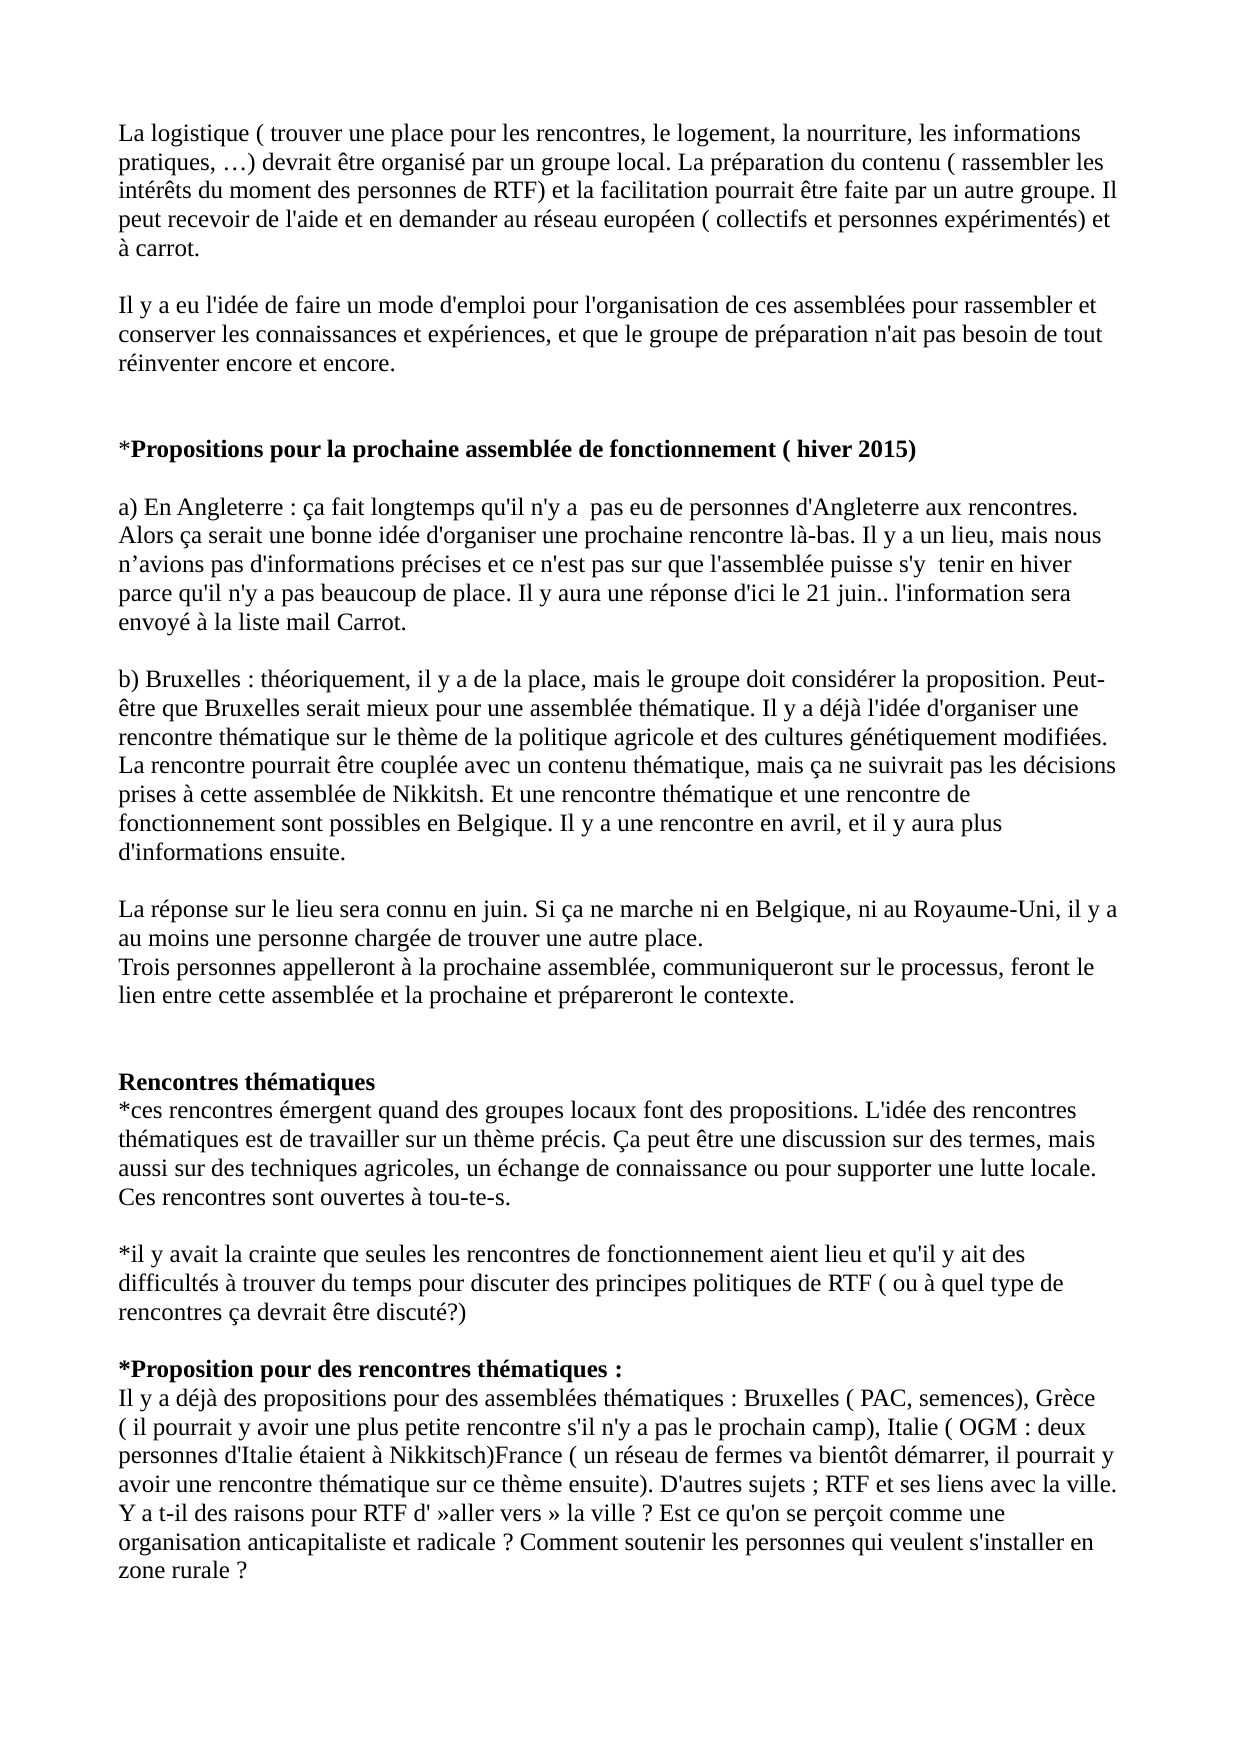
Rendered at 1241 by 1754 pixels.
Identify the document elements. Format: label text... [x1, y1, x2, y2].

text *Proposition pour des rencontres thématiques : [118, 1354, 1122, 1383]
text a) En Angleterre : ça fait longtemps qu'il n'y a pas eu de personnes d'Angleterre aux rencontres. Alors ça serait une bonne idée d'organiser une prochaine rencontre là-bas. Il y a un lieu, mais nous n’avions pas d'informations précises et ce n'est pas sur que l'assemblée puisse s'y tenir en hiver parce qu'il n'y a pas beaucoup de place. Il y aura une réponse d'ici le 21 juin.. l'information sera envoyé à la liste mail Carrot. [118, 492, 1122, 636]
text Rencontres thématiques [118, 1067, 1122, 1096]
text Trois personnes appelleront à la prochaine assemblée, communiqueront sur le processus, feront le lien entre cette assemblée et la prochaine et prépareront le contexte. [118, 952, 1122, 1009]
text Il y a eu l'idée de faire un mode d'emploi pour l'organisation de ces assemblées pour rassembler et conserver les connaissances et expériences, et que le groupe de préparation n'ait pas besoin de tout réinventer encore et encore. [118, 291, 1122, 377]
text Il y a déjà des propositions pour des assemblées thématiques : Bruxelles ( PAC, semences), Grèce ( il pourrait y avoir une plus petite rencontre s'il n'y a pas le prochain camp), Italie ( OGM : deux personnes d'Italie étaient à Nikkitsch)France ( un réseau de fermes va bientôt démarrer, il pourrait y avoir une rencontre thématique sur ce thème ensuite). D'autres sujets ; RTF et ses liens avec la ville. Y a t-il des raisons pour RTF d' »aller vers » la ville ? Est ce qu'on se perçoit comme une organisation anticapitaliste et radicale ? Comment soutenir les personnes qui veulent s'installer en zone rurale ? [118, 1383, 1122, 1584]
text La logistique ( trouver une place pour les rencontres, le logement, la nourriture, les informations pratiques, …) devrait être organisé par un groupe local. La préparation du contenu ( rassembler les intérêts du moment des personnes de RTF) et la facilitation pourrait être faite par un autre groupe. Il peut recevoir de l'aide et en demander au réseau européen ( collectifs et personnes expérimentés) et à carrot. [118, 118, 1122, 262]
text *ces rencontres émergent quand des groupes locaux font des propositions. L'idée des rencontres thématiques est de travailler sur un thème précis. Ça peut être une discussion sur des termes, mais aussi sur des techniques agricoles, un échange de connaissance ou pour supporter une lutte locale. Ces rencontres sont ouvertes à tou-te-s. [118, 1096, 1122, 1211]
text *Propositions pour la prochaine assemblée de fonctionnement ( hiver 2015) [118, 434, 1122, 463]
text La réponse sur le lieu sera connu en juin. Si ça ne marche ni en Belgique, ni au Royaume-Uni, il y a au moins une personne chargée de trouver une autre place. [118, 894, 1122, 952]
text *il y avait la crainte que seules les rencontres de fonctionnement aient lieu et qu'il y ait des difficultés à trouver du temps pour discuter des principes politiques de RTF ( ou à quel type de rencontres ça devrait être discuté?) [118, 1239, 1122, 1326]
text b) Bruxelles : théoriquement, il y a de la place, mais le groupe doit considérer la proposition. Peut-être que Bruxelles serait mieux pour une assemblée thématique. Il y a déjà l'idée d'organiser une rencontre thématique sur le thème de la politique agricole et des cultures génétiquement modifiées. La rencontre pourrait être couplée avec un contenu thématique, mais ça ne suivrait pas les décisions prises à cette assemblée de Nikkitsh. Et une rencontre thématique et une rencontre de fonctionnement sont possibles en Belgique. Il y a une rencontre en avril, et il y aura plus d'informations ensuite. [118, 664, 1122, 866]
